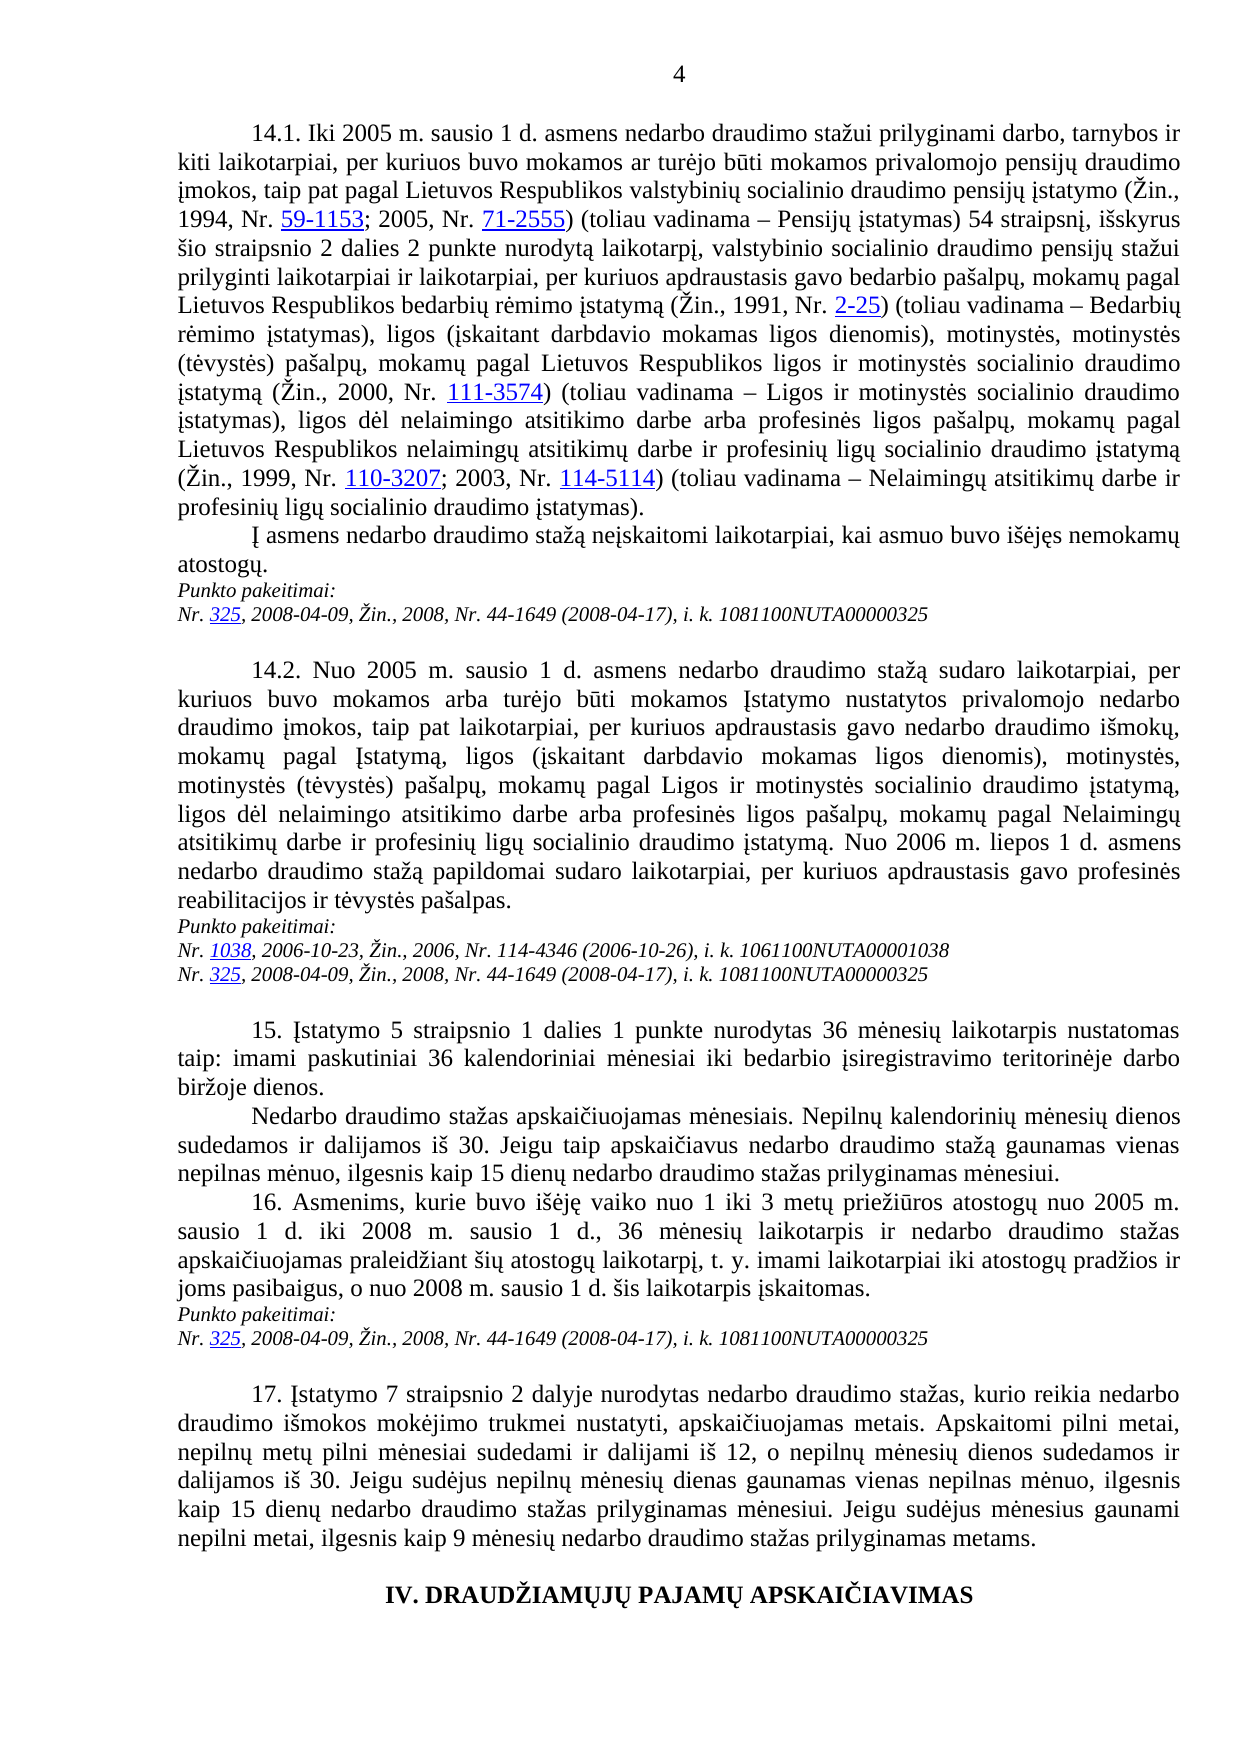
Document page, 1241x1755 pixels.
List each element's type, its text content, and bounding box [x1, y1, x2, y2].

text Punkto pakeitimai: [177, 914, 1181, 938]
text Į asmens nedarbo draudimo stažą neįskaitomi laikotarpiai, kai asmuo buvo išėjęs nemokamų atostogų. [177, 521, 1181, 578]
text Punkto pakeitimai: [177, 578, 1181, 602]
text Nr. 325, 2008-04-09, Žin., 2008, Nr. 44-1649 (2008-04-17), i. k. 1081100NUTA00000325 [177, 1326, 1181, 1350]
text 16. Asmenims, kurie buvo išėję vaiko nuo 1 iki 3 metų priežiūros atostogų nuo 2005 m. sausio 1 d. iki 2008 m. sausio 1 d., 36 mėnesių laikotarpis ir nedarbo draudimo stažas apskaičiuojamas praleidžiant šių atostogų laikotarpį, t. y. imami laikotarpiai iki atostogų pradžios ir joms pasibaigus, o nuo 2008 m. sausio 1 d. šis laikotarpis įskaitomas. [177, 1187, 1181, 1302]
text 15. Įstatymo 5 straipsnio 1 dalies 1 punkte nurodytas 36 mėnesių laikotarpis nustatomas taip: imami paskutiniai 36 kalendoriniai mėnesiai iki bedarbio įsiregistravimo teritorinėje darbo biržoje dienos. [177, 1015, 1181, 1101]
text IV. DRAUDŽIAMŲJŲ PAJAMŲ APSKAIČIAVIMAS [177, 1580, 1181, 1609]
text 14.1. Iki 2005 m. sausio 1 d. asmens nedarbo draudimo stažui prilyginami darbo, tarnybos ir kiti laikotarpiai, per kuriuos buvo mokamos ar turėjo būti mokamos privalomojo pensijų draudimo įmokos, taip pat pagal Lietuvos Respublikos valstybinių socialinio draudimo pensijų įstatymo (Žin., 1994, Nr. 59-1153; 2005, Nr. 71-2555) (toliau vadinama – Pensijų įstatymas) 54 straipsnį, išskyrus šio straipsnio 2 dalies 2 punkte nurodytą laikotarpį, valstybinio socialinio draudimo pensijų stažui prilyginti laikotarpiai ir laikotarpiai, per kuriuos apdraustasis gavo bedarbio pašalpų, mokamų pagal Lietuvos Respublikos bedarbių rėmimo įstatymą (Žin., 1991, Nr. 2-25) (toliau vadinama – Bedarbių rėmimo įstatymas), ligos (įskaitant darbdavio mokamas ligos dienomis), motinystės, motinystės (tėvystės) pašalpų, mokamų pagal Lietuvos Respublikos ligos ir motinystės socialinio draudimo įstatymą (Žin., 2000, Nr. 111-3574) (toliau vadinama – Ligos ir motinystės socialinio draudimo įstatymas), ligos dėl nelaimingo atsitikimo darbe arba profesinės ligos pašalpų, mokamų pagal Lietuvos Respublikos nelaimingų atsitikimų darbe ir profesinių ligų socialinio draudimo įstatymą (Žin., 1999, Nr. 110-3207; 2003, Nr. 114-5114) (toliau vadinama – Nelaimingų atsitikimų darbe ir profesinių ligų socialinio draudimo įstatymas). [177, 118, 1181, 521]
text 14.2. Nuo 2005 m. sausio 1 d. asmens nedarbo draudimo stažą sudaro laikotarpiai, per kuriuos buvo mokamos arba turėjo būti mokamos Įstatymo nustatytos privalomojo nedarbo draudimo įmokos, taip pat laikotarpiai, per kuriuos apdraustasis gavo nedarbo draudimo išmokų, mokamų pagal Įstatymą, ligos (įskaitant darbdavio mokamas ligos dienomis), motinystės, motinystės (tėvystės) pašalpų, mokamų pagal Ligos ir motinystės socialinio draudimo įstatymą, ligos dėl nelaimingo atsitikimo darbe arba profesinės ligos pašalpų, mokamų pagal Nelaimingų atsitikimų darbe ir profesinių ligų socialinio draudimo įstatymą. Nuo 2006 m. liepos 1 d. asmens nedarbo draudimo stažą papildomai sudaro laikotarpiai, per kuriuos apdraustasis gavo profesinės reabilitacijos ir tėvystės pašalpas. [177, 655, 1181, 914]
text 17. Įstatymo 7 straipsnio 2 dalyje nurodytas nedarbo draudimo stažas, kurio reikia nedarbo draudimo išmokos mokėjimo trukmei nustatyti, apskaičiuojamas metais. Apskaitomi pilni metai, nepilnų metų pilni mėnesiai sudedami ir dalijami iš 12, o nepilnų mėnesių dienos sudedamos ir dalijamos iš 30. Jeigu sudėjus nepilnų mėnesių dienas gaunamas vienas nepilnas mėnuo, ilgesnis kaip 15 dienų nedarbo draudimo stažas prilyginamas mėnesiui. Jeigu sudėjus mėnesius gaunami nepilni metai, ilgesnis kaip 9 mėnesių nedarbo draudimo stažas prilyginamas metams. [177, 1379, 1181, 1552]
text Punkto pakeitimai: [177, 1302, 1181, 1326]
text Nr. 1038, 2006-10-23, Žin., 2006, Nr. 114-4346 (2006-10-26), i. k. 1061100NUTA00001038 [177, 938, 1181, 962]
text Nedarbo draudimo stažas apskaičiuojamas mėnesiais. Nepilnų kalendorinių mėnesių dienos sudedamos ir dalijamos iš 30. Jeigu taip apskaičiavus nedarbo draudimo stažą gaunamas vienas nepilnas mėnuo, ilgesnis kaip 15 dienų nedarbo draudimo stažas prilyginamas mėnesiui. [177, 1101, 1181, 1187]
text Nr. 325, 2008-04-09, Žin., 2008, Nr. 44-1649 (2008-04-17), i. k. 1081100NUTA00000325 [177, 962, 1181, 986]
text Nr. 325, 2008-04-09, Žin., 2008, Nr. 44-1649 (2008-04-17), i. k. 1081100NUTA00000325 [177, 602, 1181, 626]
